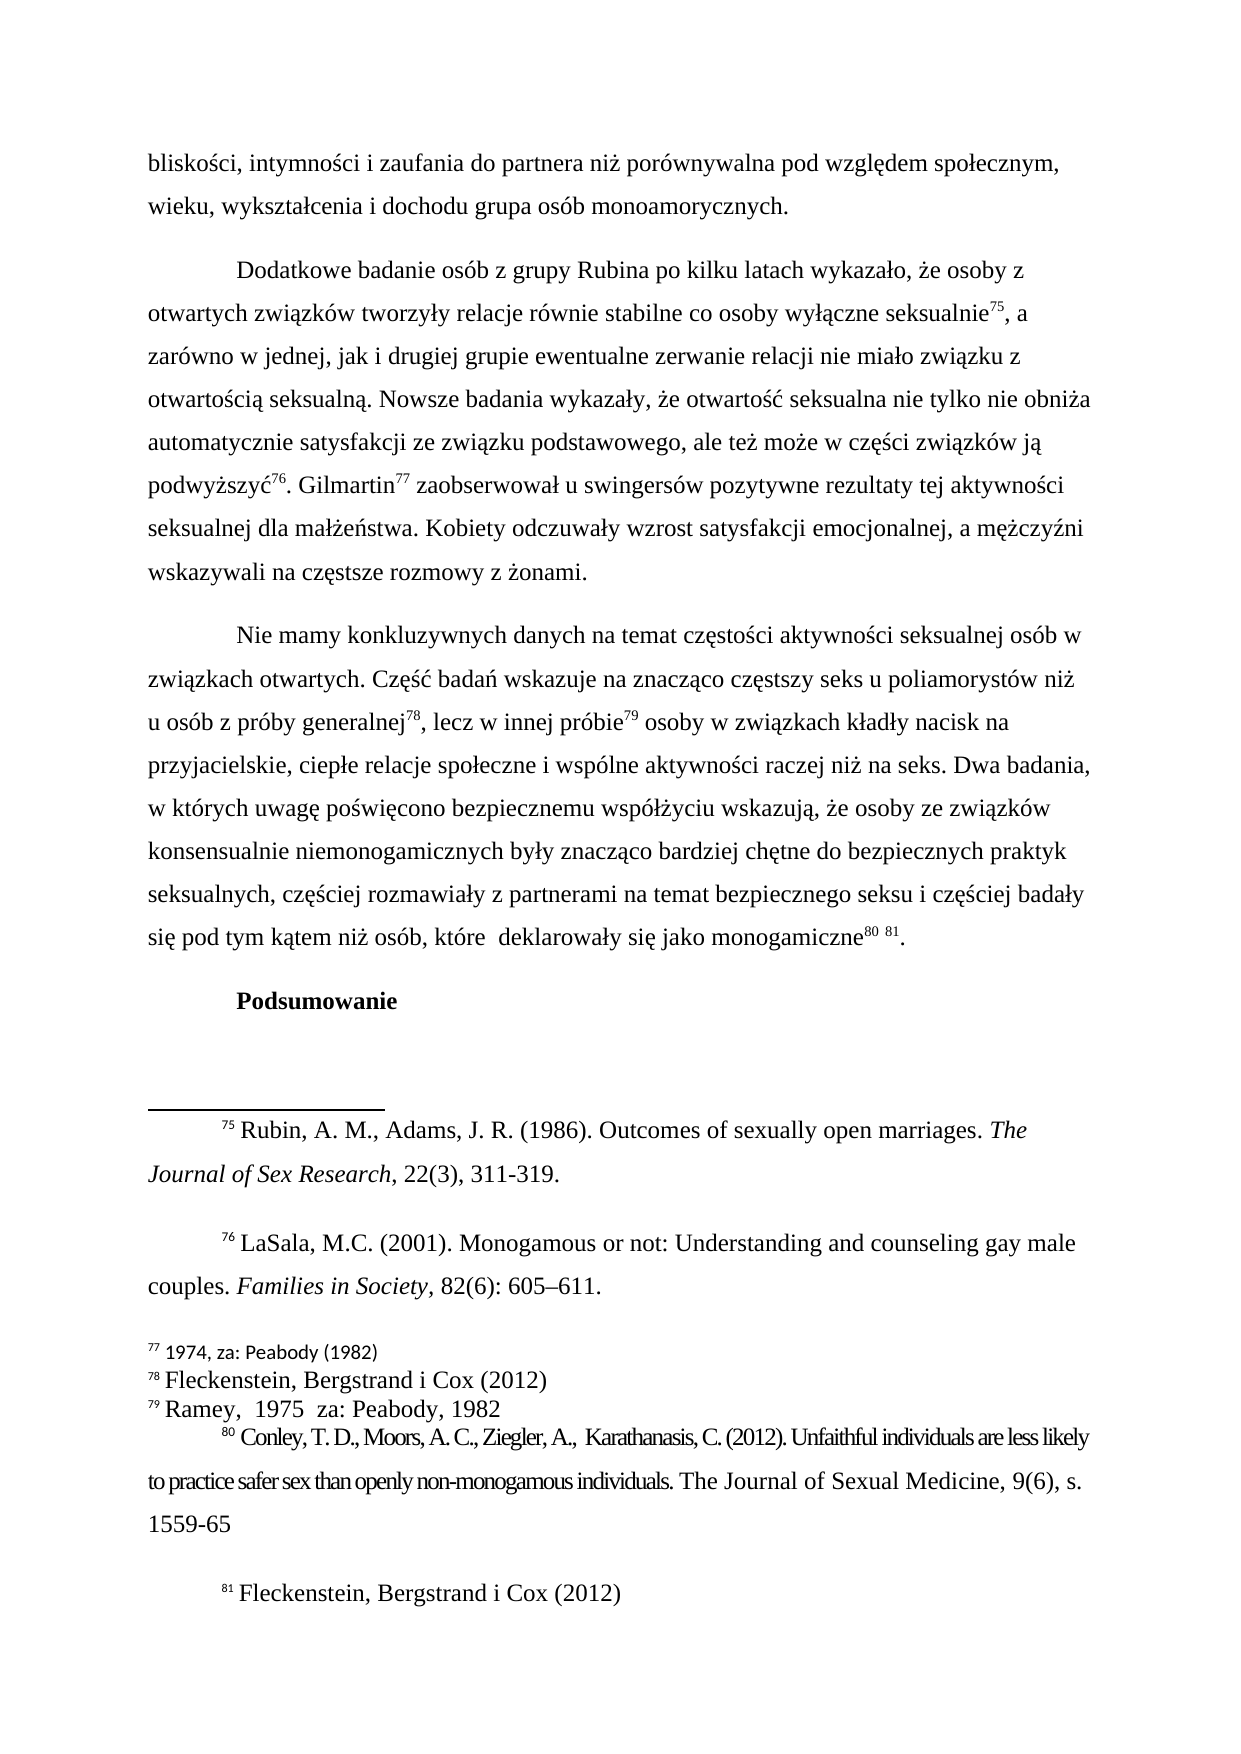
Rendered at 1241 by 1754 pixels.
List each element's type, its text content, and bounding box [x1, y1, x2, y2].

text Nie mamy konkluzywnych danych na temat częstości aktywności seksualnej osób w związkach otwartych. Część badań wskazuje na znacząco częstszy seks u poliamorystów niż u osób z próby generalnej, lecz w innej próbie osoby w związkach kładły nacisk na przyjacielskie, ciepłe relacje społeczne i wspólne aktywności raczej niż na seks. Dwa badania, w których uwagę poświęcono bezpiecznemu współżyciu wskazują, że osoby ze związków konsensualnie niemonogamicznych były znacząco bardziej chętne do bezpiecznych praktyk seksualnych, częściej rozmawiały z partnerami na temat bezpiecznego seksu i częściej badały się pod tym kątem niż osób, które deklarowały się jako monogamiczne . [148, 621, 1093, 951]
text Fleckenstein, Bergstrand i Cox (2012) [148, 1365, 1093, 1394]
text bliskości, intymności i zaufania do partnera niż porównywalna pod względem społecznym, wieku, wykształcenia i dochodu grupa osób monoamorycznych. [148, 148, 1093, 219]
text Dodatkowe badanie osób z grupy Rubina po kilku latach wykazało, że osoby z otwartych związków tworzyły relacje równie stabilne co osoby wyłączne seksualnie, a zarówno w jednej, jak i drugiej grupie ewentualne zerwanie relacji nie miało związku z otwartością seksualną. Nowsze badania wykazały, że otwartość seksualna nie tylko nie obniża automatycznie satysfakcji ze związku podstawowego, ale też może w części związków ją podwyższyć. Gilmartin zaobserwował u swingersów pozytywne rezultaty tej aktywności seksualnej dla małżeństwa. Kobiety odczuwały wzrost satysfakcji emocjonalnej, a mężczyźni wskazywali na częstsze rozmowy z żonami. [148, 255, 1093, 585]
text Conley, T. D., Moors, A. C., Ziegler, A., Karathanasis, C. (2012). Unfaithful individuals are less likely to practice safer sex than openly non-monogamous individuals. The Journal of Sexual Medicine, 9(6), s. 1559-65 [148, 1422, 1093, 1538]
text Ramey, 1975 za: Peabody, 1982 [148, 1394, 1093, 1422]
text LaSala, M.C. (2001). Monogamous or not: Understanding and counseling gay male couples. Families in Society, 82(6): 605–611. [148, 1228, 1093, 1300]
text 1974, za: Peabody (1982) [148, 1339, 1093, 1365]
text Podsumowanie [148, 986, 1093, 1015]
text Rubin, A. M., Adams, J. R. (1986). Outcomes of sexually open marriages. The Journal of Sex Research, 22(3), 311-319. [148, 1116, 1093, 1188]
text Fleckenstein, Bergstrand i Cox (2012) [148, 1578, 1093, 1606]
